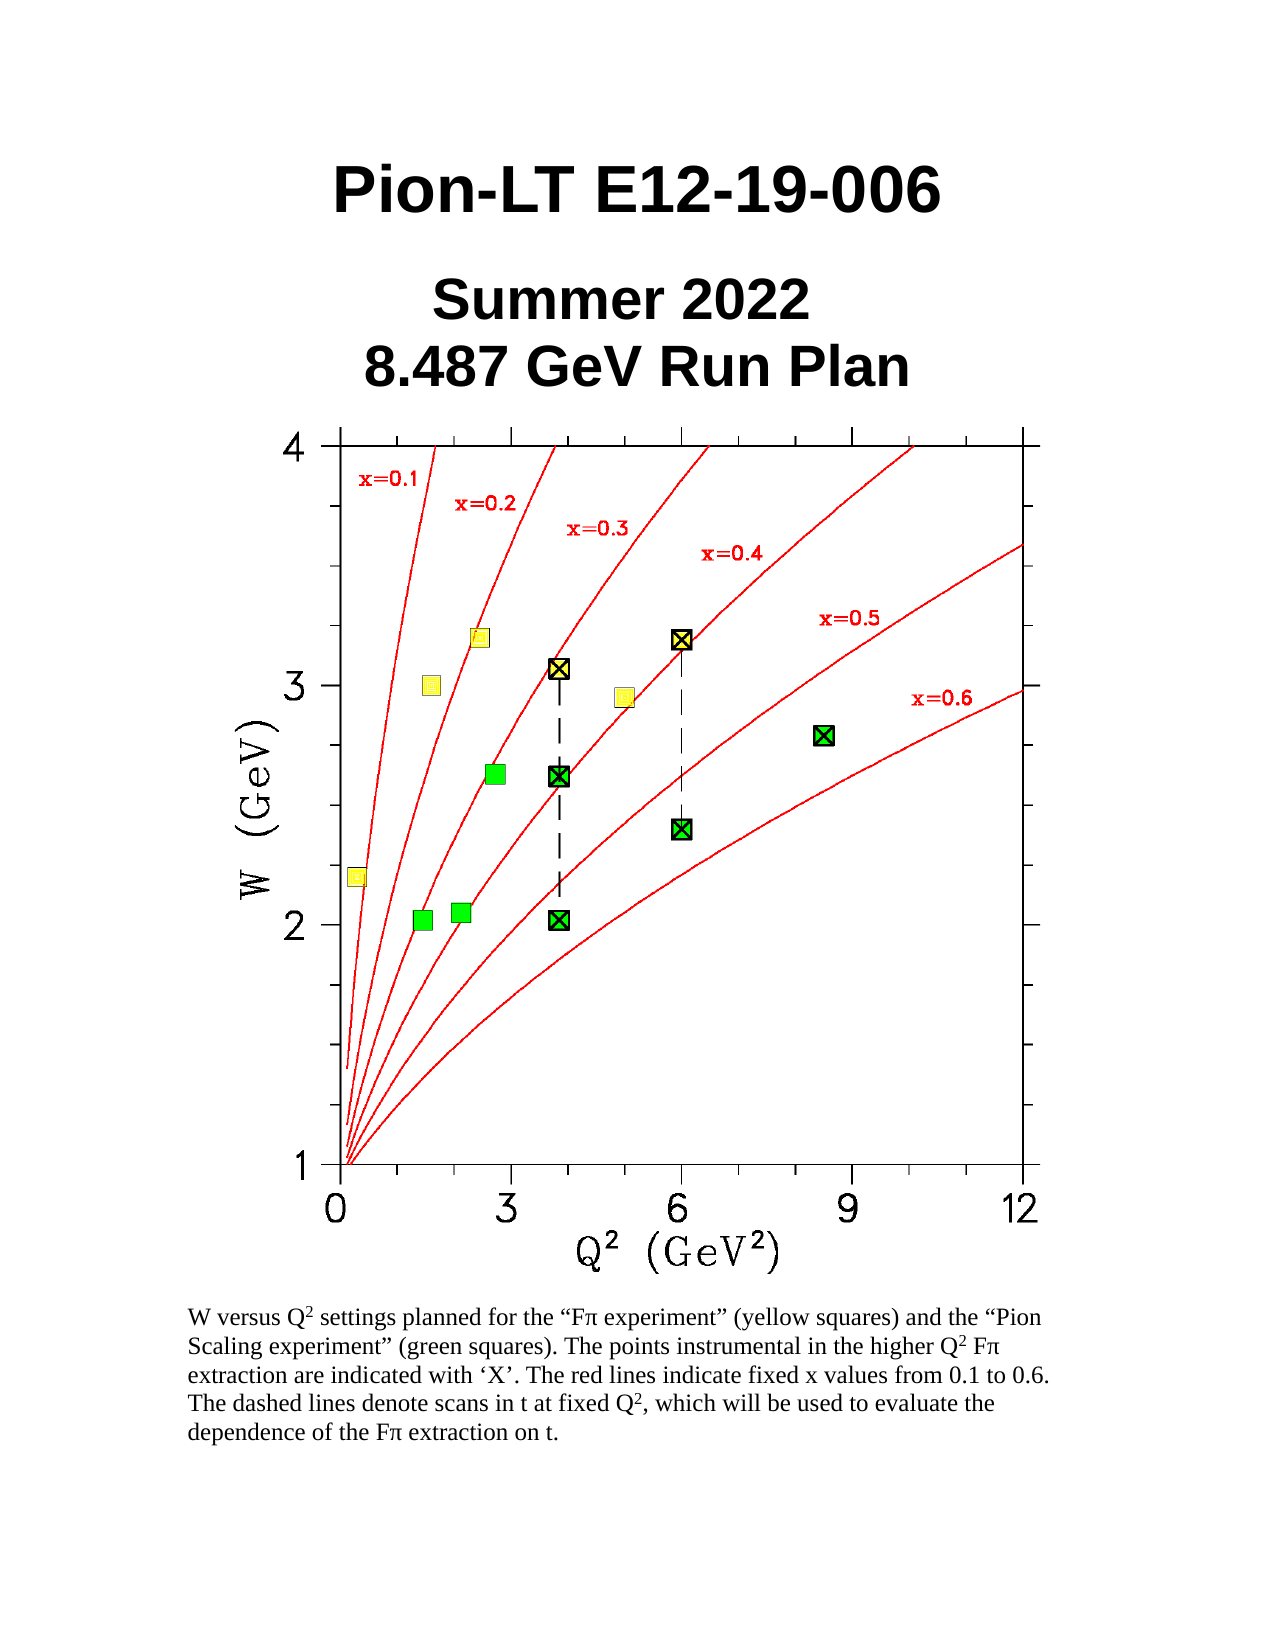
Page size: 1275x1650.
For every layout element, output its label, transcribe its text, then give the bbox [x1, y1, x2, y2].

text Scaling experiment” (green squares). The points instrumental in the higher Q2 Fπ extraction are indicated with ‘X’. The red lines indicate fixed x values from 0.1 to 0.6. The dashed lines denote scans in t at fixed Q2, which will be used to evaluate the dependence of the Fπ extraction on t. [187, 1331, 1087, 1446]
text Pion-LT E12-19-006 [187, 150, 1087, 227]
text W versus Q2 settings planned for the “Fπ experiment” (yellow squares) and the “Pion [187, 1302, 1087, 1331]
text 8.487 GeV Run Plan [187, 332, 1087, 399]
text Summer 2022 [187, 265, 1087, 332]
